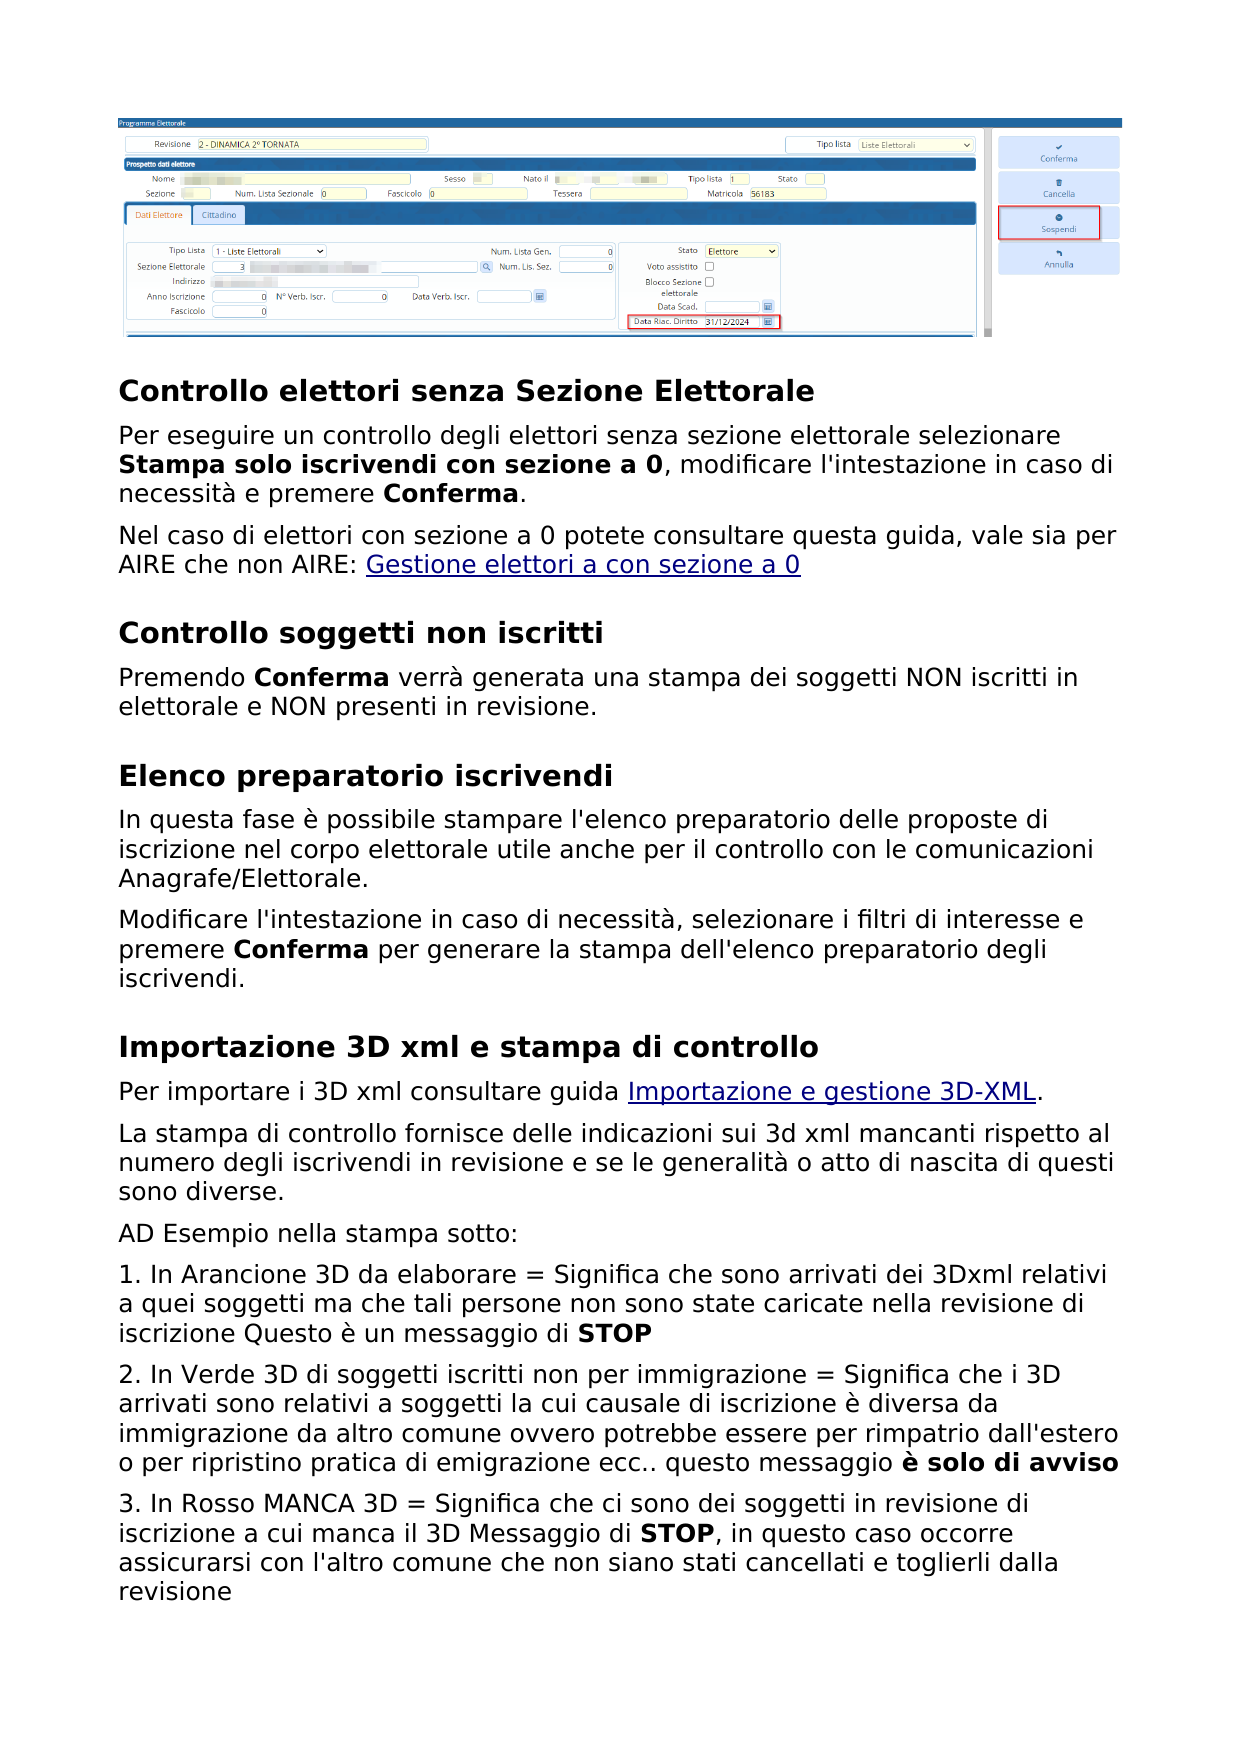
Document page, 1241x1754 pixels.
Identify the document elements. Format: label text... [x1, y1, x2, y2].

text 1. In Arancione 3D da elaborare = Significa che sono arrivati dei 3Dxml relativi a quei soggetti ma che tali persone non sono state caricate nella revisione di iscrizione Questo è un messaggio di STOP [118, 1260, 1122, 1348]
subtitle Controllo elettori senza Sezione Elettorale [118, 374, 1122, 408]
text La stampa di controllo fornisce delle indicazioni sui 3d xml mancanti rispetto al numero degli iscrivendi in revisione e se le generalità o atto di nascita di questi sono diverse. [118, 1119, 1122, 1206]
text Per importare i 3D xml consultare guida Importazione e gestione 3D-XML. [118, 1077, 1122, 1106]
subtitle Controllo soggetti non iscritti [118, 617, 1122, 651]
text AD Esempio nella stampa sotto: [118, 1219, 1122, 1248]
subtitle Elenco preparatorio iscrivendi [118, 759, 1122, 793]
text 3. In Rosso MANCA 3D = Significa che ci sono dei soggetti in revisione di iscrizione a cui manca il 3D Messaggio di STOP, in questo caso occorre assicurarsi con l'altro comune che non siano stati cancellati e toglierli dalla revisione [118, 1489, 1122, 1606]
text 2. In Verde 3D di soggetti iscritti non per immigrazione = Significa che i 3D arrivati sono relativi a soggetti la cui causale di iscrizione è diversa da immigrazione da altro comune ovvero potrebbe essere per rimpatrio dall'estero o per ripristino pratica di emigrazione ecc.. questo messaggio è solo di avviso [118, 1360, 1122, 1477]
text Nel caso di elettori con sezione a 0 potete consultare questa guida, vale sia per AIRE che non AIRE: Gestione elettori a con sezione a 0 [118, 521, 1122, 579]
text Premendo Conferma verrà generata una stampa dei soggetti NON iscritti in elettorale e NON presenti in revisione. [118, 663, 1122, 722]
text Per eseguire un controllo degli elettori senza sezione elettorale selezionare Stampa solo iscrivendi con sezione a 0, modificare l'intestazione in caso di necessità e premere Conferma. [118, 421, 1122, 508]
text In questa fase è possibile stampare l'elenco preparatorio delle proposte di iscrizione nel corpo elettorale utile anche per il controllo con le comunicazioni Anagrafe/Elettorale. [118, 806, 1122, 893]
subtitle Importazione 3D xml e stampa di controllo [118, 1031, 1122, 1064]
text Modificare l'intestazione in caso di necessità, selezionare i filtri di interesse e premere Conferma per generare la stampa dell'elenco preparatorio degli iscrivendi. [118, 906, 1122, 993]
picture [118, 118, 1123, 337]
